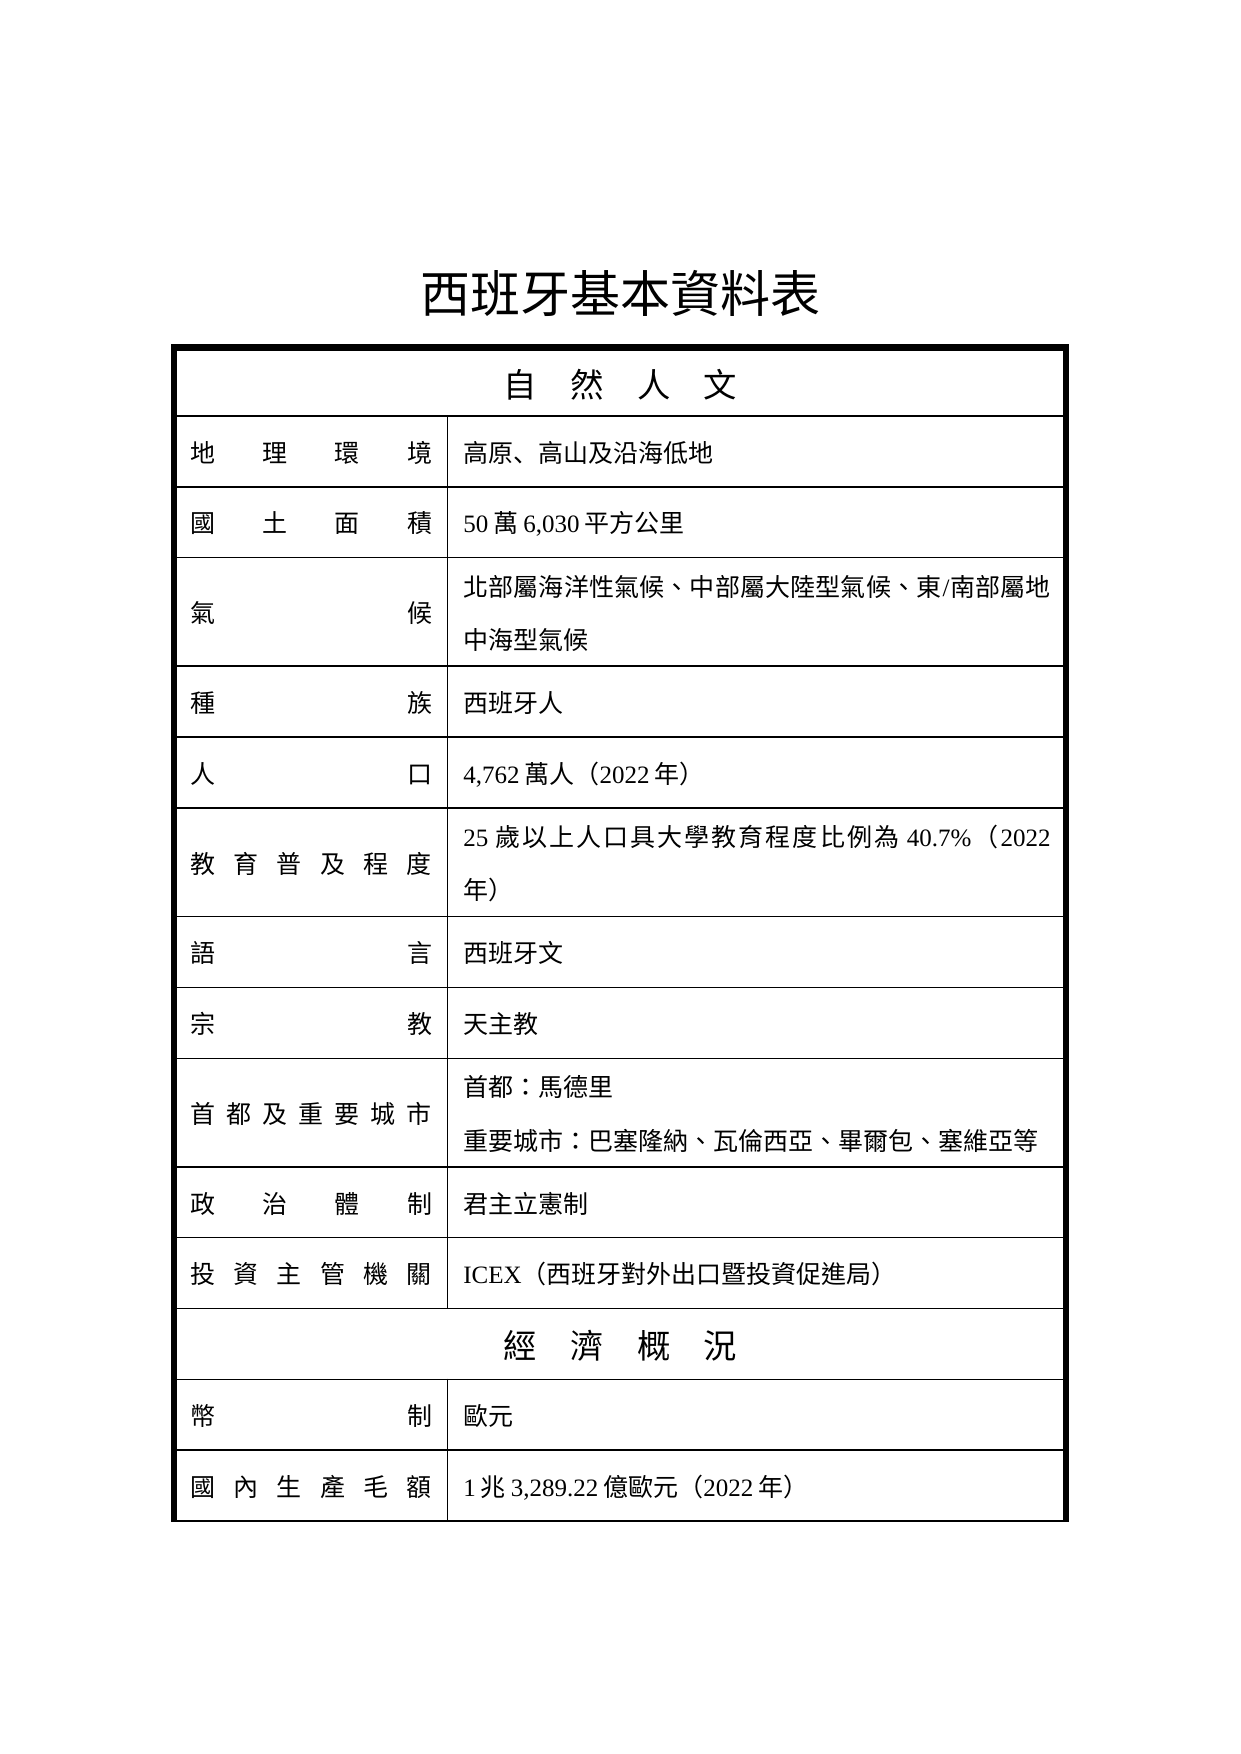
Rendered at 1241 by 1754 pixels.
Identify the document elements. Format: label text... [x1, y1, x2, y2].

table_cell 4,762萬人（2022年） [448, 738, 1063, 807]
table_cell ICEX（西班牙對外出口暨投資促進局） [448, 1238, 1063, 1308]
table_cell 1兆3,289.22億歐元（2022年） [448, 1451, 1063, 1520]
table_cell 25歲以上人口具大學教育程度比例為40.7%（2022年） [448, 809, 1063, 916]
table_cell 國土面積 [177, 488, 447, 557]
table_cell 語言 [177, 917, 447, 987]
table_cell 天主教 [448, 988, 1063, 1057]
table_cell 宗教 [177, 988, 447, 1057]
table_cell 地理環境 [177, 417, 447, 486]
table_cell 歐元 [448, 1380, 1063, 1449]
table_cell 國內生產毛額 [177, 1451, 447, 1520]
table_cell 幣制 [177, 1380, 447, 1449]
table_cell 高原、高山及沿海低地 [448, 417, 1063, 486]
table_cell 50萬6,030平方公里 [448, 488, 1063, 557]
table_cell 首都：馬德里 重要城市：巴塞隆納、瓦倫西亞、畢爾包、塞維亞等 [448, 1059, 1063, 1166]
table_cell 種族 [177, 667, 447, 736]
text 西班牙基本資料表 [177, 237, 1063, 344]
table_cell 人口 [177, 738, 447, 807]
table_cell 氣候 [177, 558, 447, 665]
table_cell 教育普及程度 [177, 809, 447, 916]
table_cell 西班牙文 [448, 917, 1063, 987]
table_cell 首都及重要城市 [177, 1059, 447, 1166]
table_cell 投資主管機關 [177, 1238, 447, 1308]
table_cell 北部屬海洋性氣候、中部屬大陸型氣候、東/南部屬地中海型氣候 [448, 558, 1063, 665]
table_cell 西班牙人 [448, 667, 1063, 736]
table_cell 政治體制 [177, 1168, 447, 1237]
table_header 自 然 人 文 [177, 351, 1063, 415]
table_cell 君主立憲制 [448, 1168, 1063, 1237]
table_cell 經 濟 概 況 [177, 1309, 1063, 1378]
